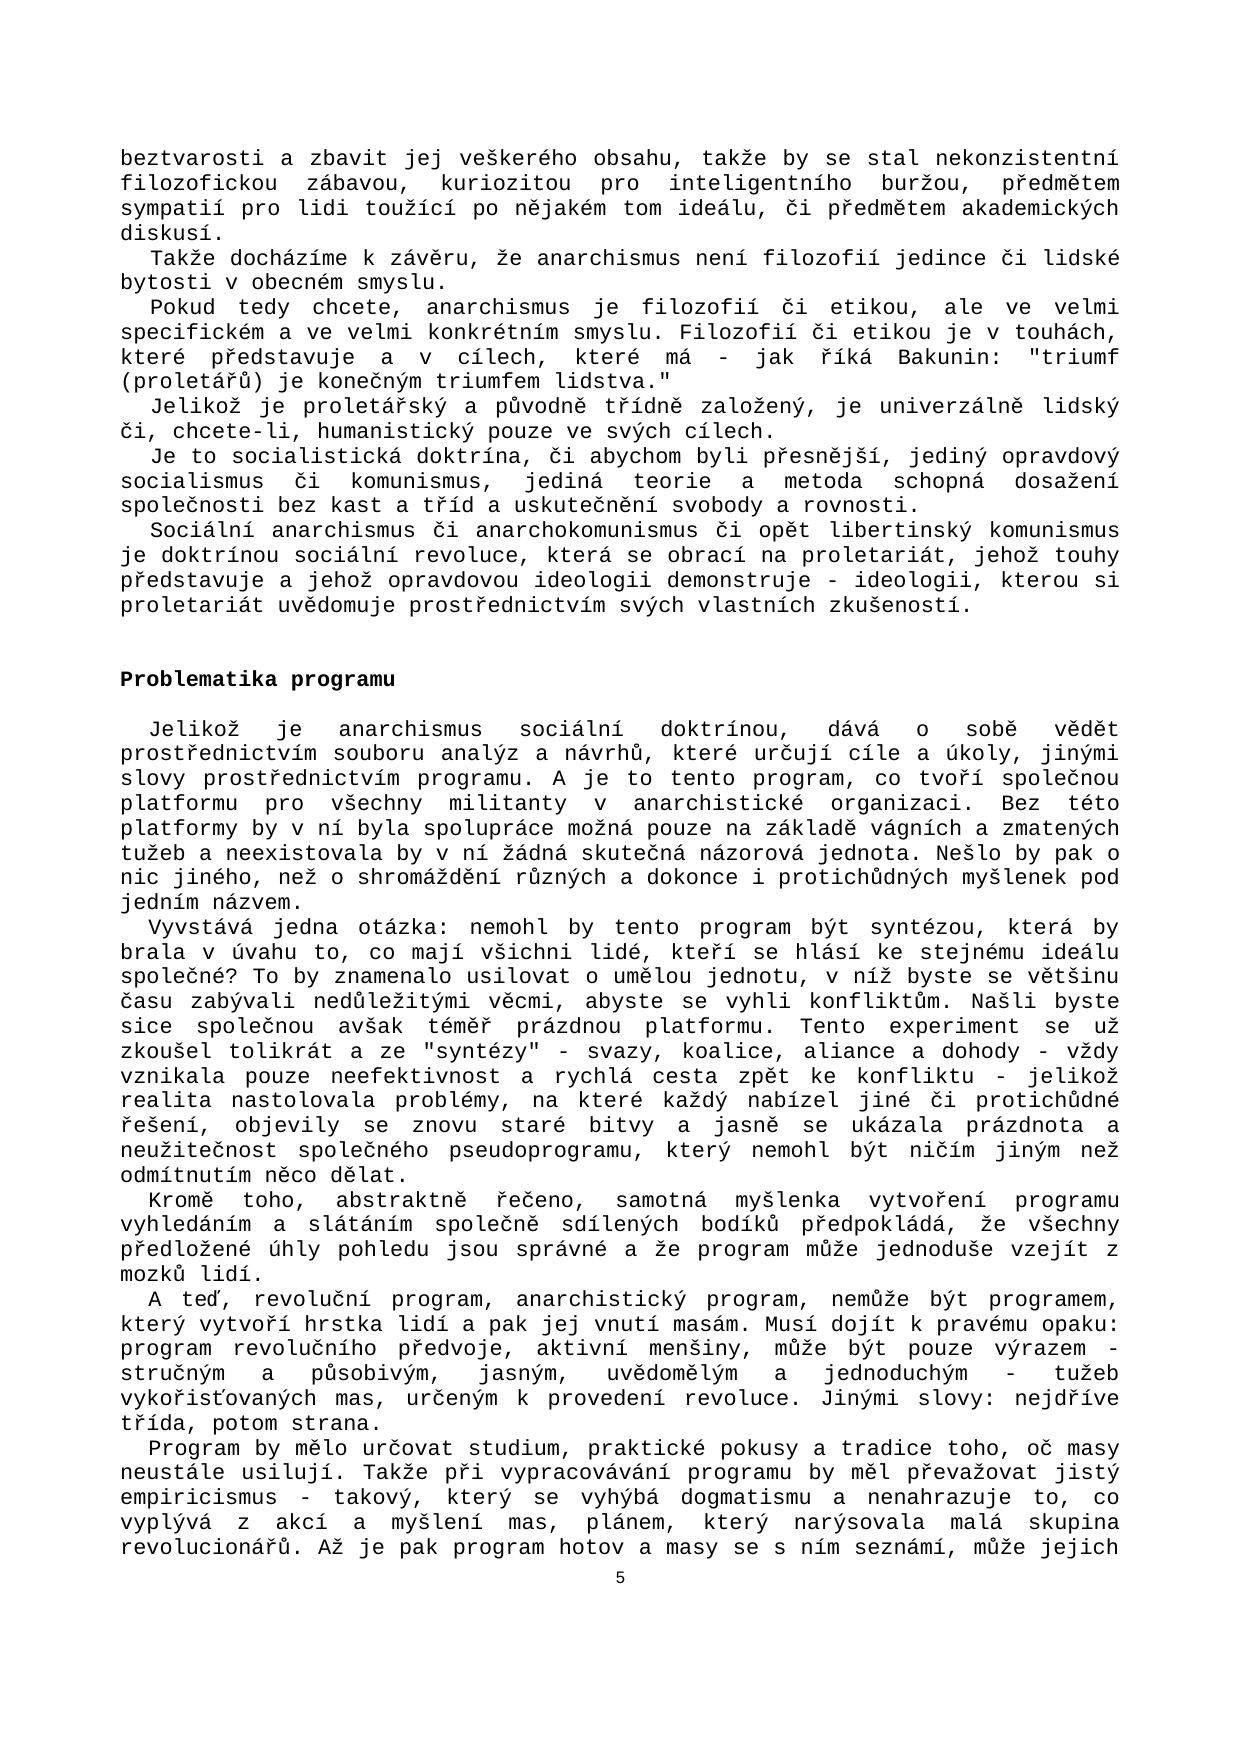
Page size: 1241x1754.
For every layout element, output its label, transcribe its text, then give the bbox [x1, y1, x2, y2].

text Vyvstává jedna otázka: nemohl by tento program být syntézou, která by brala v úvahu to, co mají všichni lidé, kteří se hlásí ke stejnému ideálu společné? To by znamenalo usilovat o umělou jednotu, v níž byste se většinu času zabývali nedůležitými věcmi, abyste se vyhli konfliktům. Našli byste sice společnou avšak téměř prázdnou platformu. Tento experiment se už zkoušel tolikrát a ze "syntézy" - svazy, koalice, aliance a dohody - vždy vznikala pouze neefektivnost a rychlá cesta zpět ke konfliktu - jelikož realita nastolovala problémy, na které každý nabízel jiné či protichůdné řešení, objevily se znovu staré bitvy a jasně se ukázala prázdnota a neužitečnost společného pseudoprogramu, který nemohl být ničím jiným než odmítnutím něco dělat. [120, 916, 1120, 1189]
text beztvarosti a zbavit jej veškerého obsahu, takže by se stal nekonzistentní filozofickou zábavou, kuriozitou pro inteligentního buržou, předmětem sympatií pro lidi toužící po nějakém tom ideálu, či předmětem akademických diskusí. [120, 148, 1120, 247]
text Sociální anarchismus či anarchokomunismus či opět libertinský komunismus je doktrínou sociální revoluce, která se obrací na proletariát, jehož touhy představuje a jehož opravdovou ideologii demonstruje - ideologii, kterou si proletariát uvědomuje prostřednictvím svých vlastních zkušeností. [120, 519, 1120, 619]
text Program by mělo určovat studium, praktické pokusy a tradice toho, oč masy neustále usilují. Takže při vypracovávání programu by měl převažovat jistý empiricismus - takový, který se vyhýbá dogmatismu a nenahrazuje to, co vyplývá z akcí a myšlení mas, plánem, který narýsovala malá skupina revolucionářů. Až je pak program hotov a masy se s ním seznámí, může jejich [120, 1437, 1120, 1561]
text Takže docházíme k závěru, že anarchismus není filozofií jedince či lidské bytosti v obecném smyslu. [120, 247, 1120, 296]
text Jelikož je proletářský a původně třídně založený, je univerzálně lidský či, chcete-li, humanistický pouze ve svých cílech. [120, 396, 1120, 445]
text Jelikož je anarchismus sociální doktrínou, dává o sobě vědět prostřednictvím souboru analýz a návrhů, které určují cíle a úkoly, jinými slovy prostřednictvím programu. A je to tento program, co tvoří společnou platformu pro všechny militanty v anarchistické organizaci. Bez této platformy by v ní byla spolupráce možná pouze na základě vágních a zmatených tužeb a neexistovala by v ní žádná skutečná názorová jednota. Nešlo by pak o nic jiného, než o shromáždění různých a dokonce i protichůdných myšlenek pod jedním názvem. [120, 718, 1120, 916]
text A teď, revoluční program, anarchistický program, nemůže být programem, který vytvoří hrstka lidí a pak jej vnutí masám. Musí dojít k pravému opaku: program revolučního předvoje, aktivní menšiny, může být pouze výrazem - stručným a působivým, jasným, uvědomělým a jednoduchým - tužeb vykořisťovaných mas, určeným k provedení revoluce. Jinými slovy: nejdříve třída, potom strana. [120, 1288, 1120, 1437]
text Problematika programu [120, 668, 1120, 693]
text Je to socialistická doktrína, či abychom byli přesnější, jediný opravdový socialismus či komunismus, jediná teorie a metoda schopná dosažení společnosti bez kast a tříd a uskutečnění svobody a rovnosti. [120, 445, 1120, 519]
text Kromě toho, abstraktně řečeno, samotná myšlenka vytvoření programu vyhledáním a slátáním společně sdílených bodíků předpokládá, že všechny předložené úhly pohledu jsou správné a že program může jednoduše vzejít z mozků lidí. [120, 1189, 1120, 1288]
text Pokud tedy chcete, anarchismus je filozofií či etikou, ale ve velmi specifickém a ve velmi konkrétním smyslu. Filozofií či etikou je v touhách, které představuje a v cílech, které má - jak říká Bakunin: "triumf (proletářů) je konečným triumfem lidstva." [120, 296, 1120, 396]
